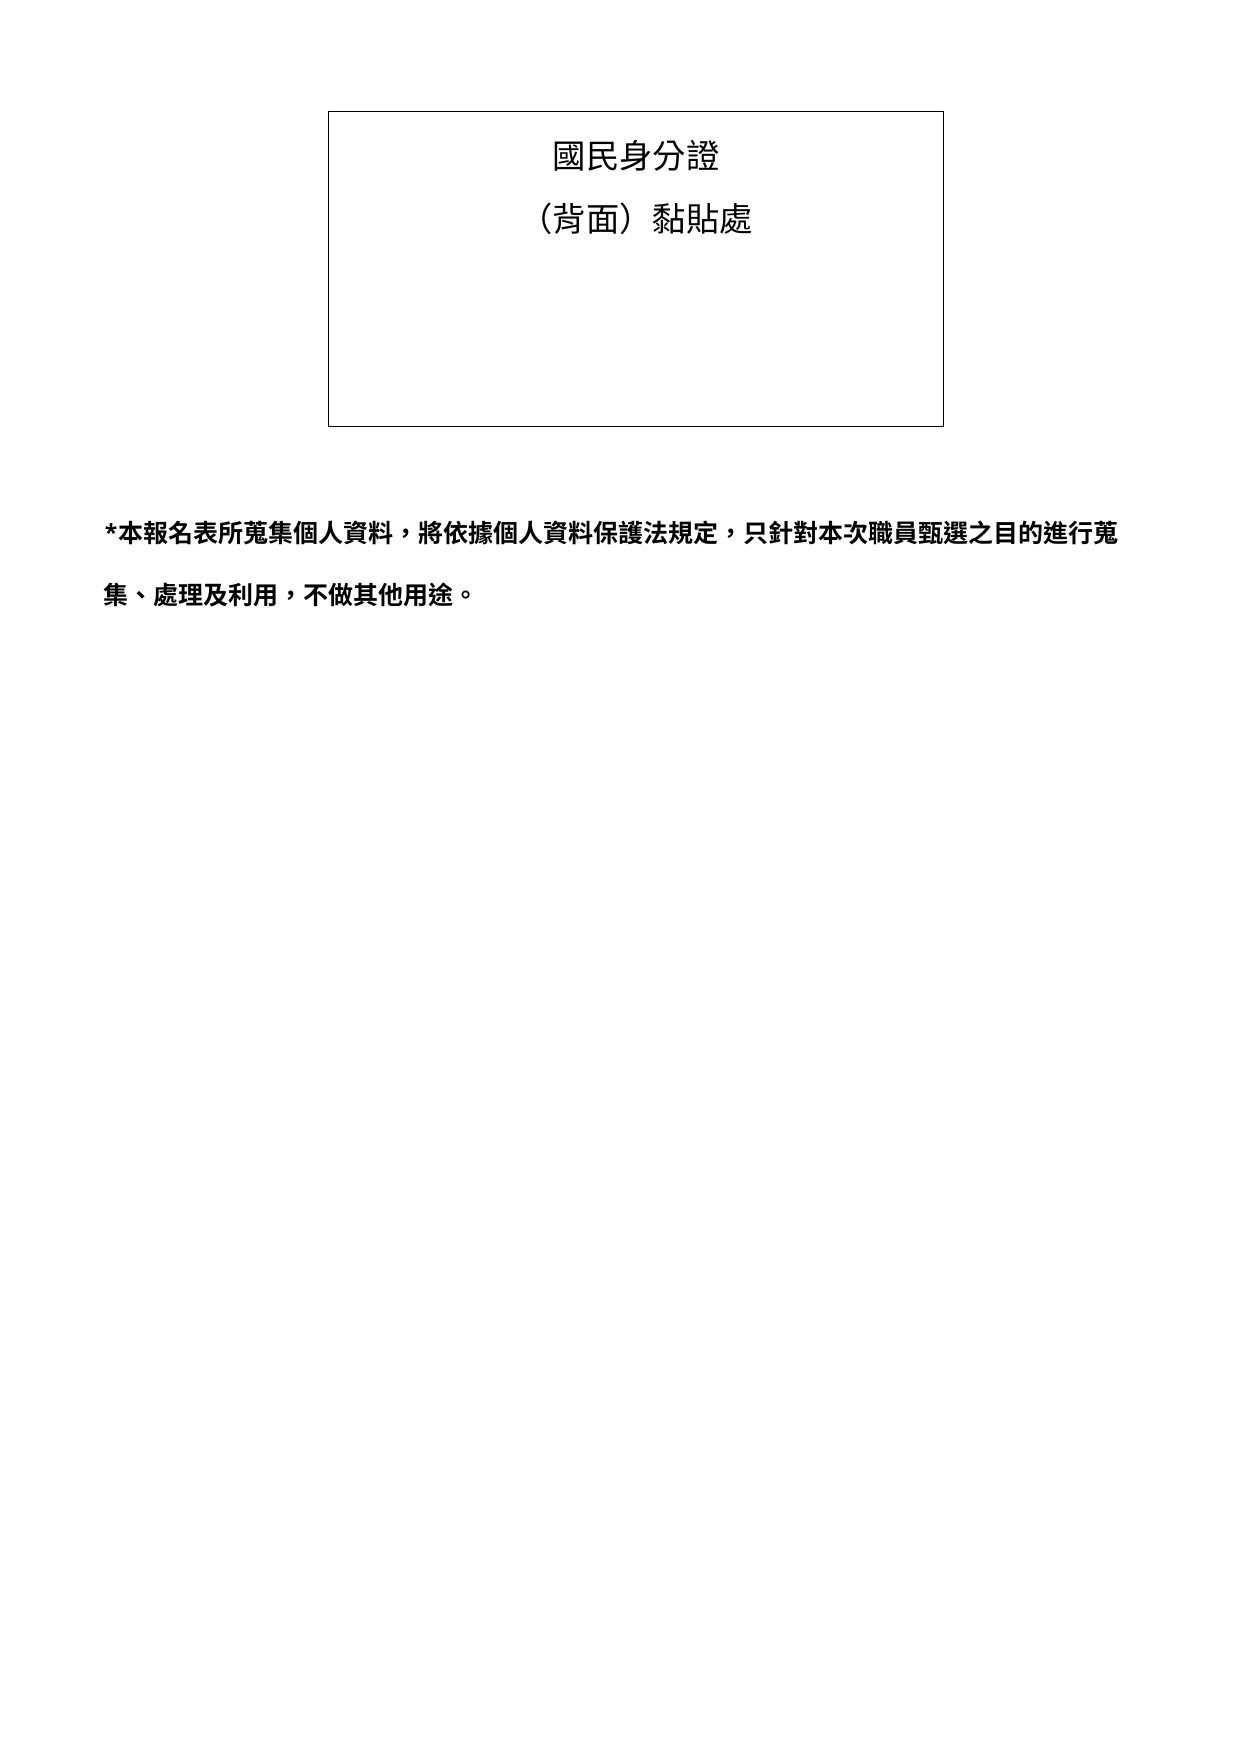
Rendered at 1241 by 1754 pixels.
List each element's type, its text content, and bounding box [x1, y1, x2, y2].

text *本報名表所蒐集個人資料，將依據個人資料保護法規定，只針對本次職員甄選之目的進行蒐集、處理及利用，不做其他用途。 [103, 490, 1122, 615]
table_cell 國民身分證 （背面）黏貼處 [329, 112, 943, 426]
